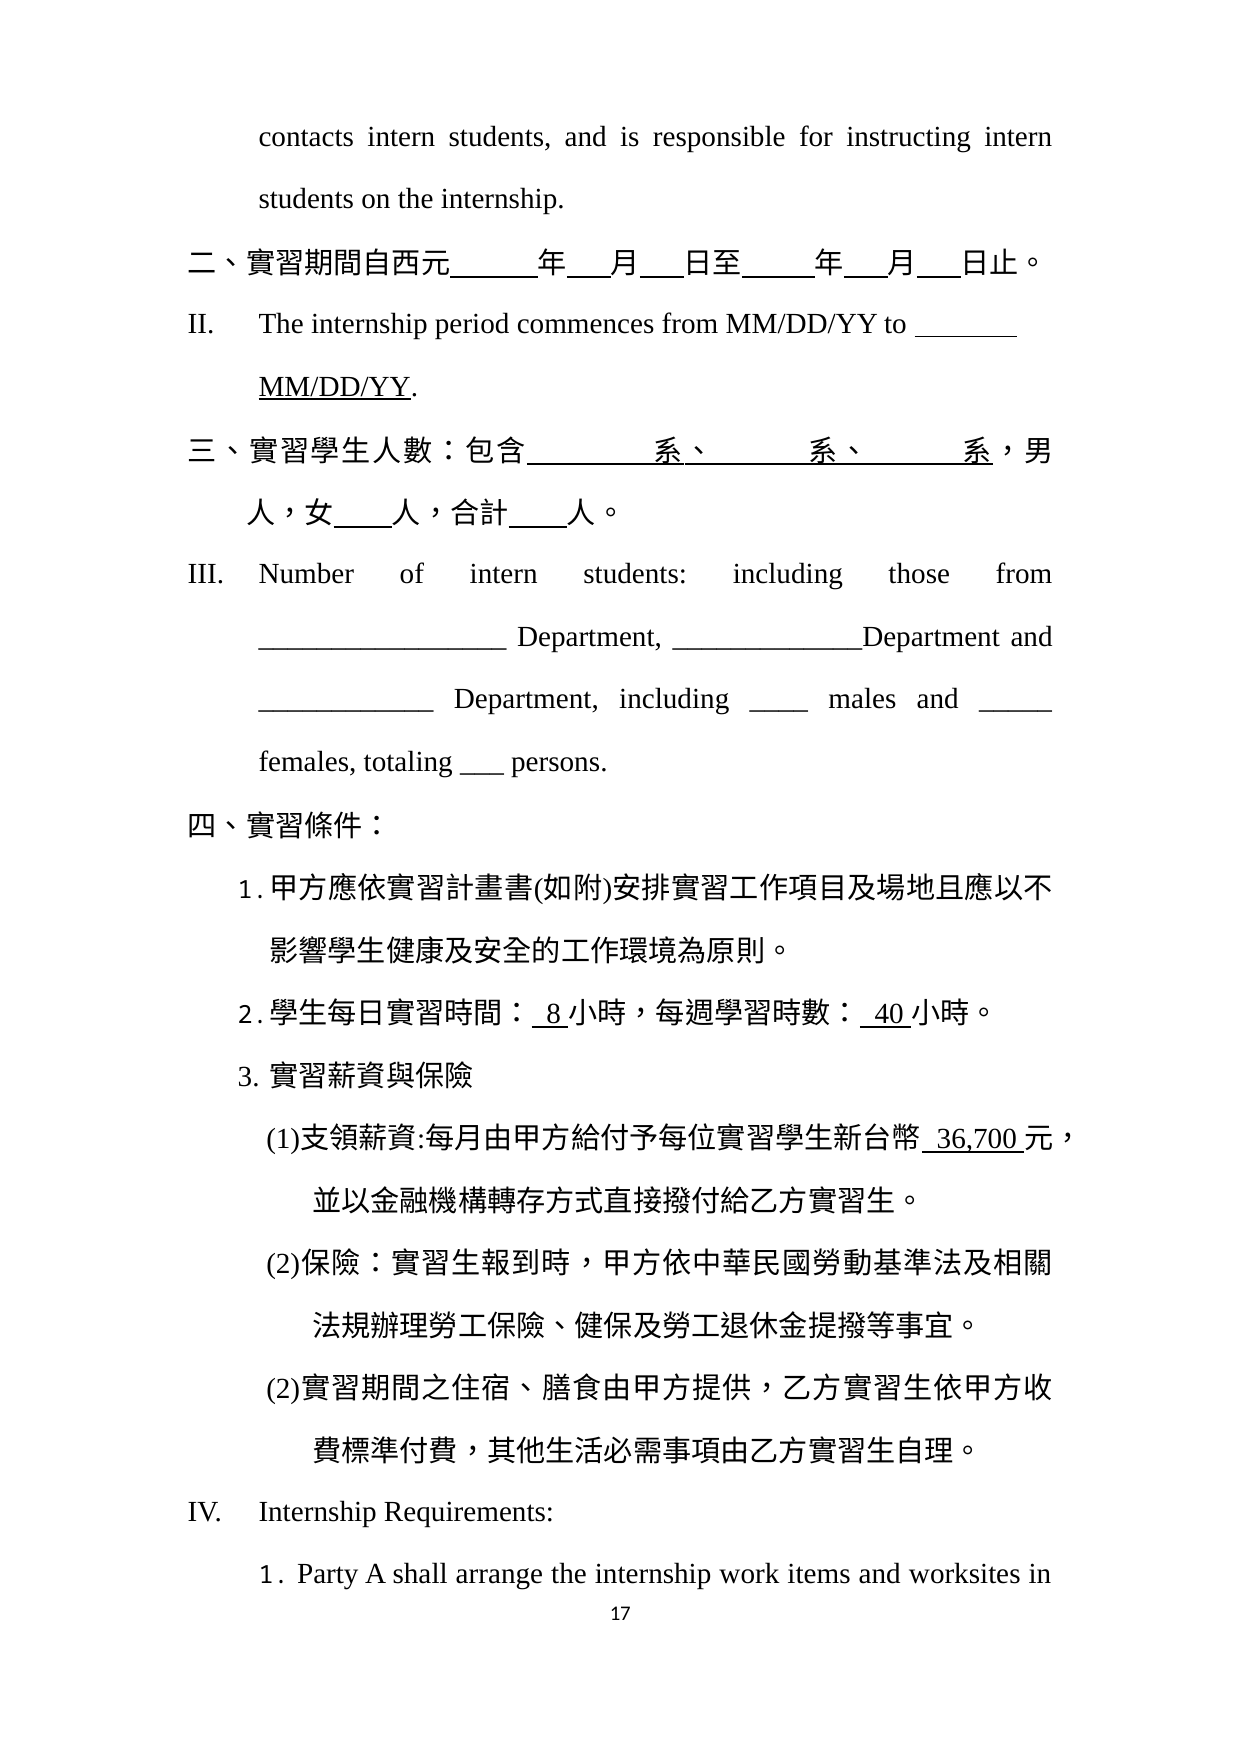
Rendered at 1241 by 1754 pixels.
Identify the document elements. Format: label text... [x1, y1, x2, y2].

text 二、實習期間自西元 年 月 日至 年 月 日止。 [187, 219, 1053, 282]
text 四、實習條件： [187, 782, 1053, 844]
text III. Number of intern students: including those from _________________ Department, _____________Department and ____________ Department, including ____ males and _____ females, totaling ___ persons. [187, 532, 1053, 782]
text (1)支領薪資:每月由甲方給付予每位實習學生新台幣 36,700 元，並以金融機構轉存方式直接撥付給乙方實習生。 [266, 1094, 1053, 1219]
list 甲方應依實習計畫書(如附)安排實習工作項目及場地且應以不影響學生健康及安全的工作環境為原則。 [237, 844, 1053, 969]
list Party A shall arrange the internship work items and worksites in [258, 1532, 1053, 1594]
text (2)保險：實習生報到時，甲方依中華民國勞動基準法及相關法規辦理勞工保險、健保及勞工退休金提撥等事宜。 [266, 1219, 1053, 1344]
list 實習薪資與保險 [237, 1032, 1053, 1094]
text contacts intern students, and is responsible for instructing intern students on the internship. [258, 94, 1053, 219]
text (2)實習期間之住宿、膳食由甲方提供，乙方實習生依甲方收費標準付費，其他生活必需事項由乙方實習生自理。 [266, 1344, 1053, 1469]
text II. The internship period commences from MM/DD/YY to MM/DD/YY. [187, 282, 1053, 407]
list 學生每日實習時間： 8 小時，每週學習時數： 40 小時。 [237, 969, 1053, 1032]
text 三、實習學生人數：包含 系、 系、 系，男 人，女 人，合計 人。 [187, 407, 1053, 532]
text IV. Internship Requirements: [187, 1469, 1053, 1532]
